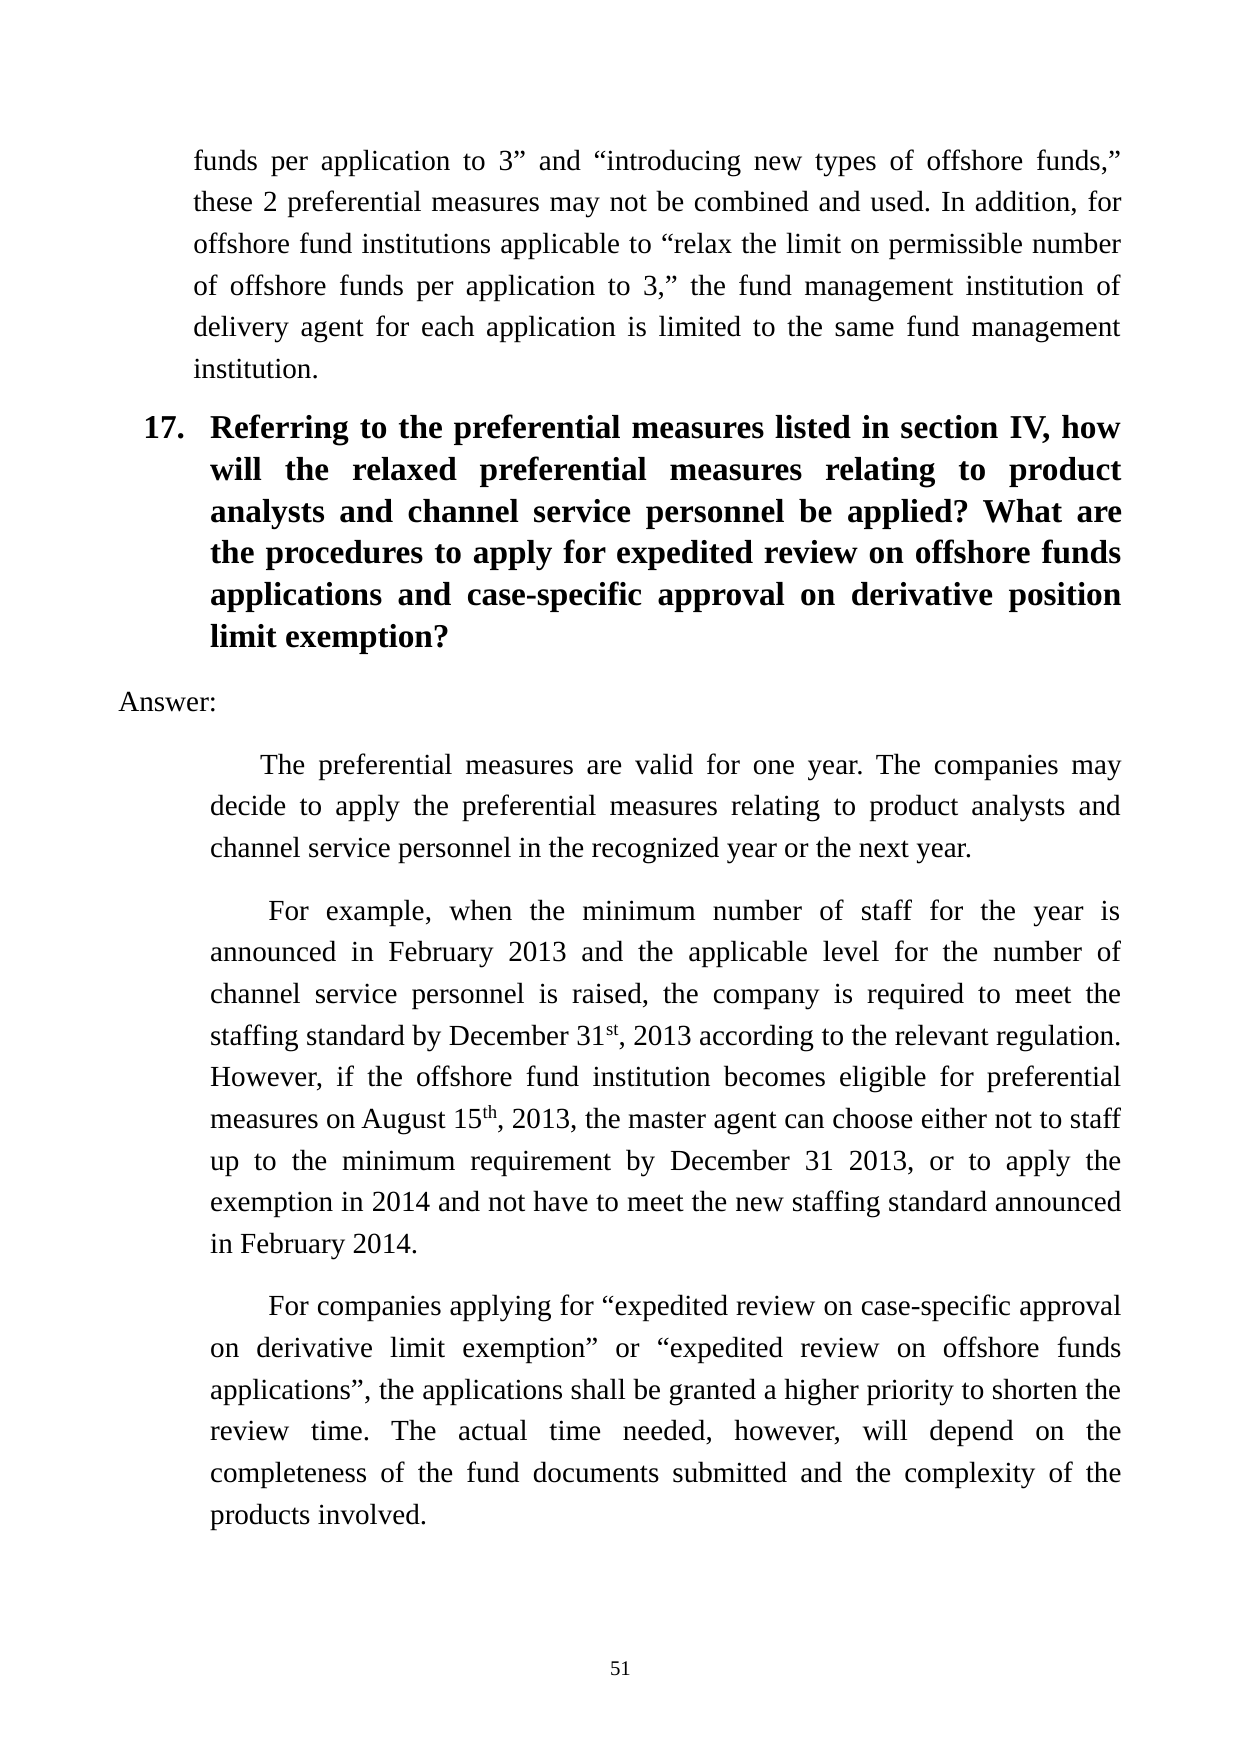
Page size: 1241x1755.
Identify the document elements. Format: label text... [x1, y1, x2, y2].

text The preferential measures are valid for one year. The companies may decide to apply the preferential measures relating to product analysts and channel service personnel in the recognized year or the next year. [210, 739, 1122, 864]
text For example, when the minimum number of staff for the year is announced in February 2013 and the applicable level for the number of channel service personnel is raised, the company is required to meet the staffing standard by December 31st, 2013 according to the relevant regulation. However, if the offshore fund institution becomes eligible for preferential measures on August 15th, 2013, the master agent can choose either not to staff up to the minimum requirement by December 31 2013, or to apply the exemption in 2014 and not have to meet the new staffing standard announced in February 2014. [210, 884, 1122, 1259]
text funds per application to 3” and “introducing new types of offshore funds,” these 2 preferential measures may not be combined and used. In addition, for offshore fund institutions applicable to “relax the limit on permissible number of offshore funds per application to 3,” the fund management institution of delivery agent for each application is limited to the same fund management institution. [193, 134, 1122, 384]
text Answer: [118, 676, 1122, 718]
subtitle 17. Referring to the preferential measures listed in section IV, how will the relaxed preferential measures relating to product analysts and channel service personnel be applied? What are the procedures to apply for expedited review on offshore funds applications and case-specific approval on derivative position limit exemption? [143, 405, 1122, 655]
text For companies applying for “expedited review on case-specific approval on derivative limit exemption” or “expedited review on offshore funds applications”, the applications shall be granted a higher priority to shorten the review time. The actual time needed, however, will depend on the completeness of the fund documents submitted and the complexity of the products involved. [210, 1280, 1122, 1530]
